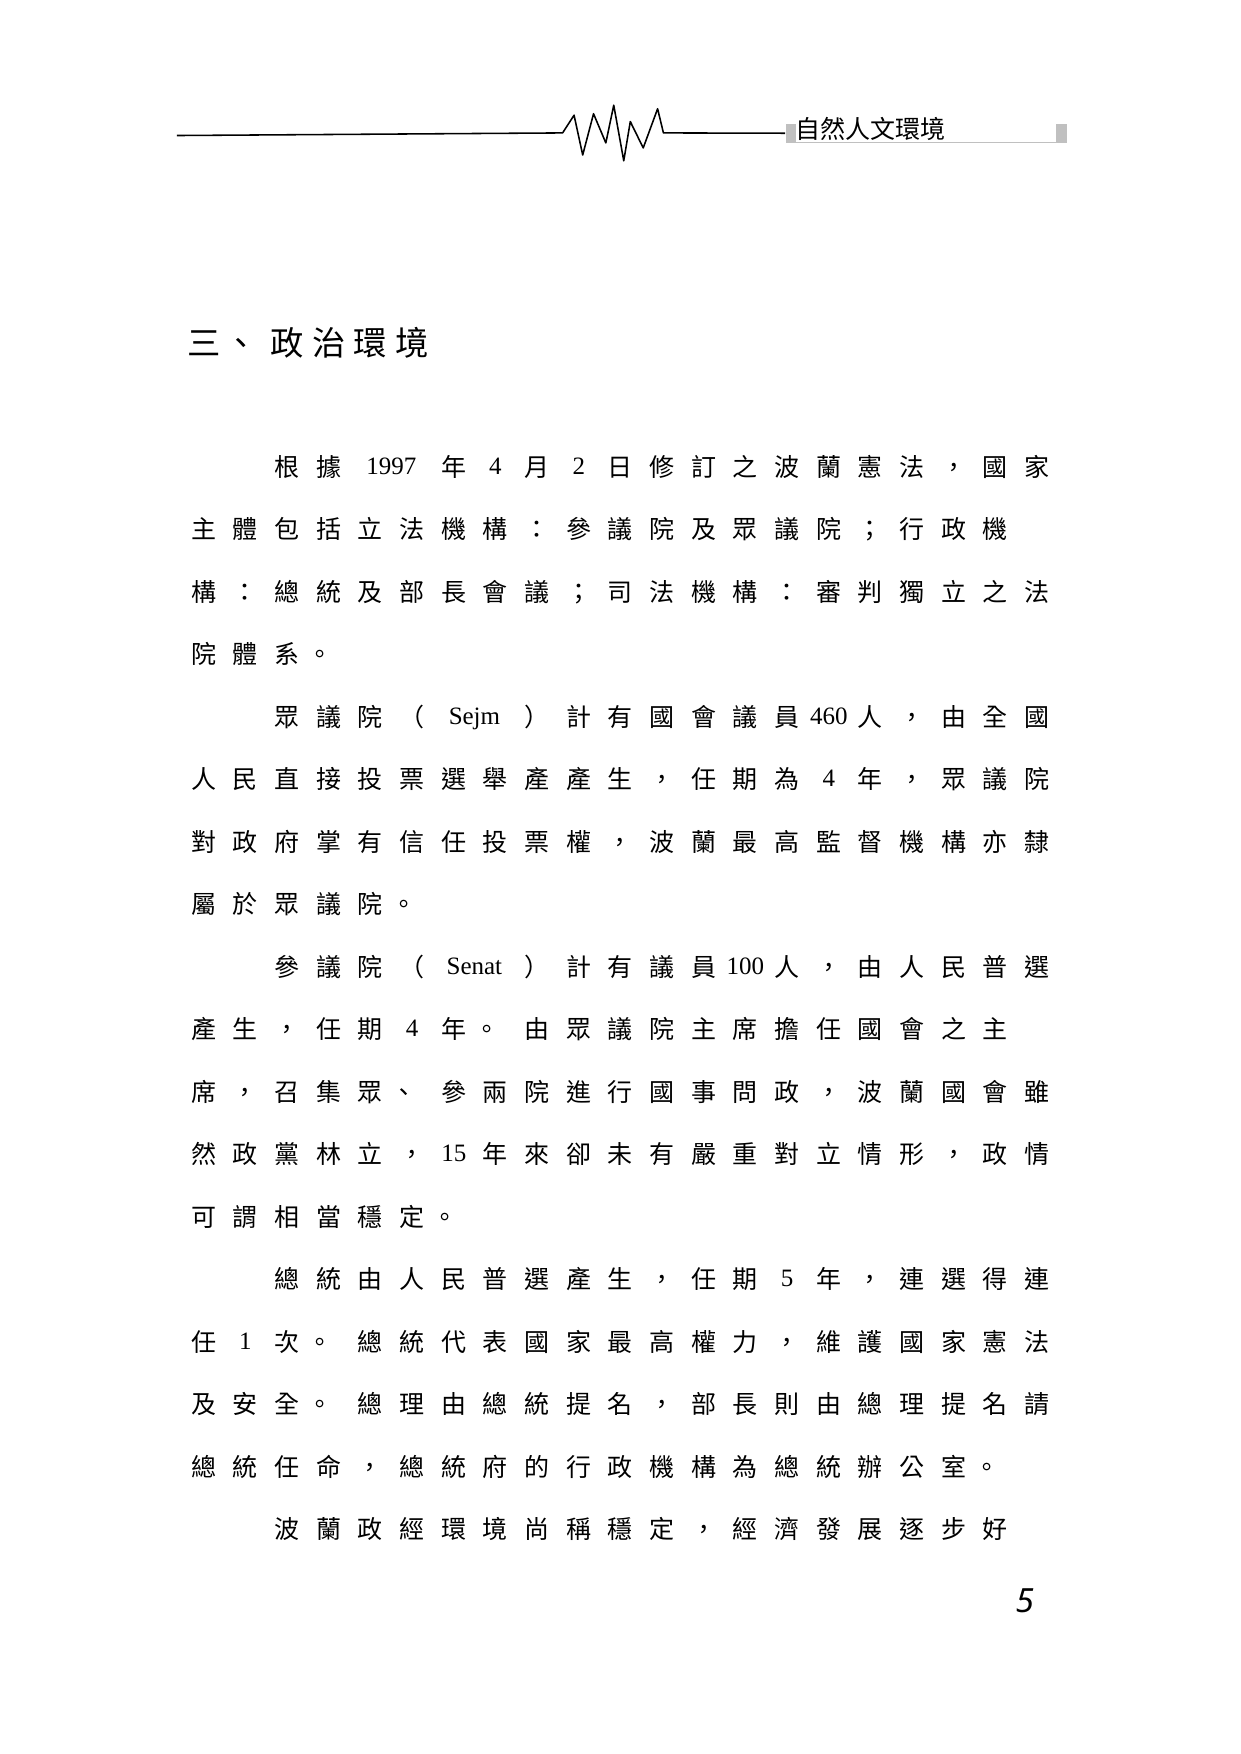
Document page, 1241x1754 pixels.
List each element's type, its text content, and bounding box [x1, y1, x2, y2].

text 根據1997年4月2日修訂之波蘭憲法，國家主體包括立法機構：參議院及眾議院；行政機構：總統及部長會議；司法機構：審判獨立之法院體系。 [183, 424, 1058, 674]
text 參議院（Senat）計有議員100人，由人民普選產生，任期4年。由眾議院主席擔任國會之主席，召集眾、參兩院進行國事問政，波蘭國會雖然政黨林立，15年來卻未有嚴重對立情形，政情可謂相當穩定。 [183, 924, 1058, 1236]
text 總統由人民普選產生，任期5年，連選得連任1次。總統代表國家最高權力，維護國家憲法及安全。總理由總統提名，部長則由總理提名請總統任命，總統府的行政機構為總統辦公室。 [183, 1236, 1058, 1486]
text 波蘭政經環境尚稱穩定，經濟發展逐步好 [183, 1486, 1058, 1549]
text 三、政治環境 [183, 299, 1058, 361]
text 眾議院（Sejm）計有國會議員460人，由全國人民直接投票選舉產產生，任期為4年，眾議院對政府掌有信任投票權，波蘭最高監督機構亦隸屬於眾議院。 [183, 674, 1058, 924]
